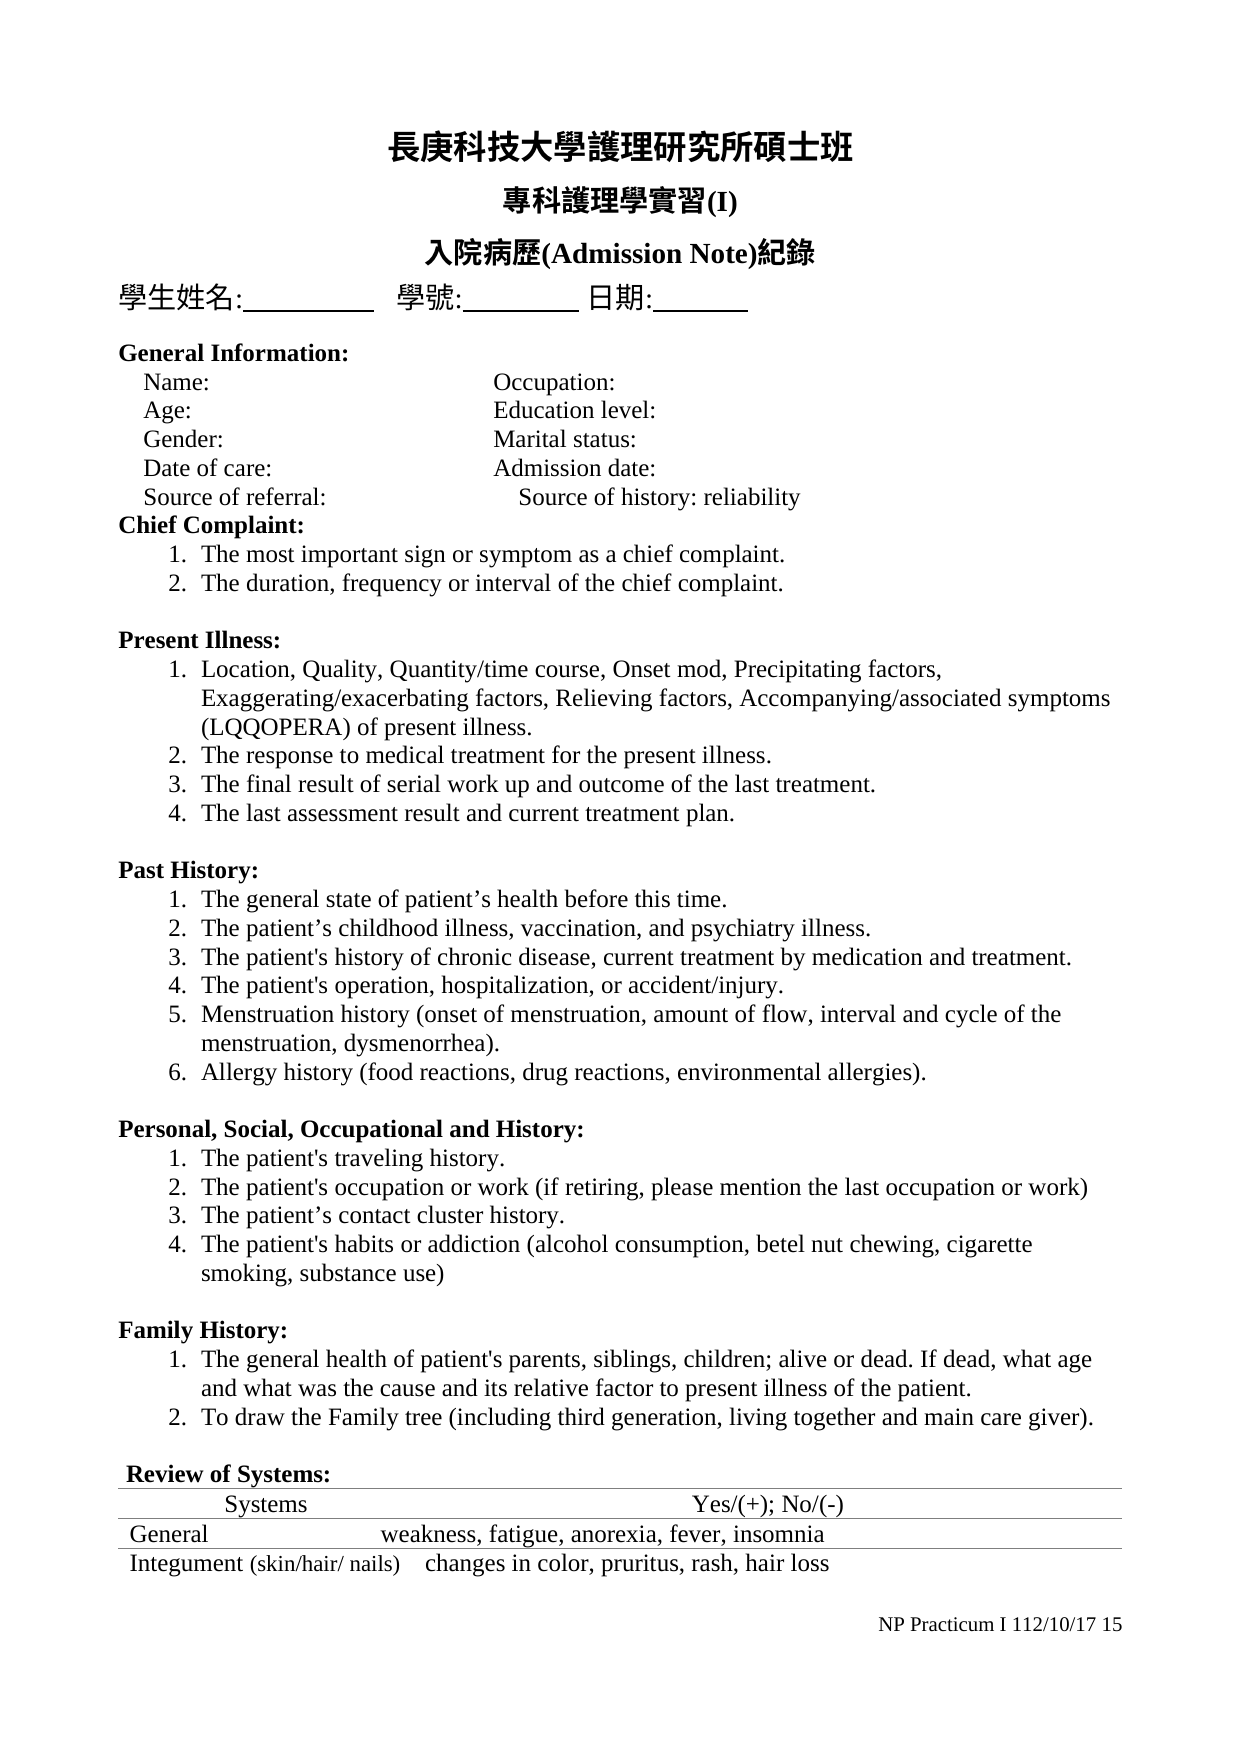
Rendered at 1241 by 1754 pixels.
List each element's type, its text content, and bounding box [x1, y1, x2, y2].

list Allergy history (food reactions, drug reactions, environmental allergies). [168, 1057, 1122, 1085]
table_cell changes in color, pruritus, rash, hair loss [414, 1549, 1122, 1577]
text Personal, Social, Occupational and History: [118, 1114, 1122, 1143]
text Past History: [118, 855, 1122, 884]
list The most important sign or symptom as a chief complaint. [168, 539, 1122, 568]
text 學生姓名: 學號: 日期: [118, 274, 1122, 317]
table_cell Integument (skin/hair/ nails) [118, 1549, 413, 1577]
text Family History: [118, 1315, 1122, 1344]
text Date of care: Admission date: [118, 453, 1122, 482]
list Menstruation history (onset of menstruation, amount of flow, interval and cycle of the menstruation, dysmenorrhea). [168, 999, 1122, 1057]
list The duration, frequency or interval of the chief complaint. [168, 568, 1122, 597]
table_header Yes/(+); No/(-) [414, 1489, 1122, 1518]
text Age: Education level: [118, 395, 1122, 424]
list The general state of patient’s health before this time. [168, 884, 1122, 913]
text 長庚科技大學護理研究所碩士班 [118, 118, 1122, 170]
list The patient's operation, hospitalization, or accident/injury. [168, 970, 1122, 999]
list To draw the Family tree (including third generation, living together and main care giver). [168, 1402, 1122, 1430]
text General Information: [118, 338, 1122, 367]
text 專科護理學實習(I) [118, 170, 1122, 222]
text Present Illness: [118, 625, 1122, 654]
list The patient's occupation or work (if retiring, please mention the last occupation or work) [168, 1172, 1122, 1200]
text Source of referral: Source of history: reliability [118, 482, 1122, 510]
table_cell weakness, fatigue, anorexia, fever, insomnia [369, 1519, 1122, 1547]
list The patient's traveling history. [168, 1143, 1122, 1172]
list Location, Quality, Quantity/time course, Onset mod, Precipitating factors, Exaggerating/exacerbating factors, Relieving factors, Accompanying/associated symptoms (LQQOPERA) of present illness. [168, 654, 1122, 740]
list The response to medical treatment for the present illness. [168, 740, 1122, 769]
text 入院病歷(Admission Note)紀錄 [118, 222, 1122, 274]
text Gender: Marital status: [118, 424, 1122, 453]
list The patient's habits or addiction (alcohol consumption, betel nut chewing, cigarette smoking, substance use) [168, 1229, 1122, 1287]
list The last assessment result and current treatment plan. [168, 798, 1122, 827]
list The patient's history of chronic disease, current treatment by medication and treatment. [168, 942, 1122, 970]
list The patient’s childhood illness, vaccination, and psychiatry illness. [168, 913, 1122, 942]
table_header Systems [118, 1489, 413, 1518]
text Chief Complaint: [118, 510, 1122, 539]
text Review of Systems: [126, 1459, 1122, 1488]
list The patient’s contact cluster history. [168, 1200, 1122, 1229]
text Name: Occupation: [118, 367, 1122, 395]
table_cell General [118, 1519, 369, 1547]
list The general health of patient's parents, siblings, children; alive or dead. If dead, what age and what was the cause and its relative factor to present illness of the patient. [168, 1344, 1122, 1402]
list The final result of serial work up and outcome of the last treatment. [168, 769, 1122, 798]
